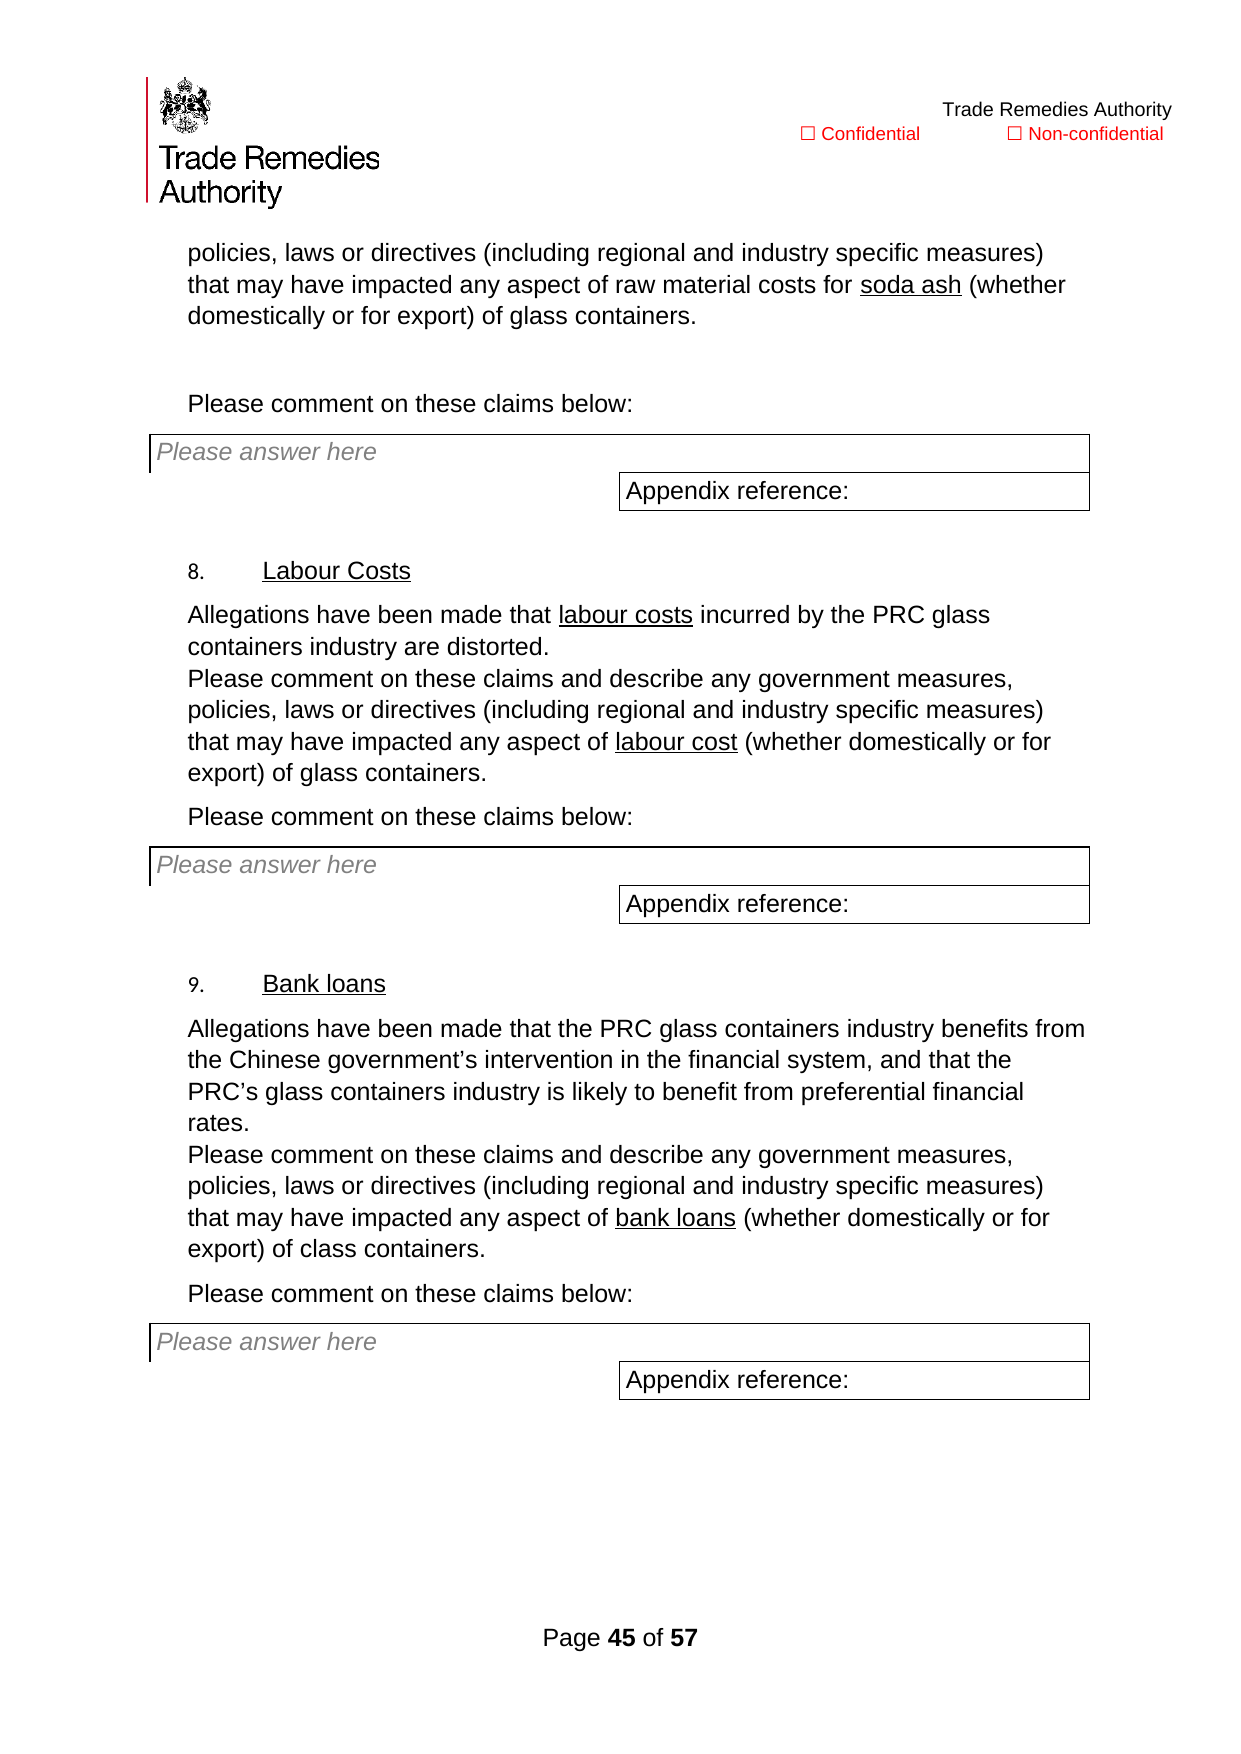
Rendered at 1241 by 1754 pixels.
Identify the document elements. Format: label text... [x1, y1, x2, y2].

table_cell Appendix reference: [620, 886, 1089, 923]
table_header Please answer here [151, 435, 1089, 472]
list Please comment on these claims below: [187, 1278, 1090, 1307]
table_cell Appendix reference: [620, 473, 1089, 510]
table_cell [150, 1362, 619, 1399]
table_header Please answer here [151, 1324, 1089, 1361]
list policies, laws or directives (including regional and industry specific measures) that may have impacted any aspect of raw material costs for soda ash (whether domestically or for export) of glass containers. [187, 238, 1090, 330]
list Please comment on these claims below: [187, 389, 1090, 418]
table_header Please answer here [151, 848, 1089, 885]
list Please comment on these claims below: [187, 802, 1090, 831]
list Labour Costs [187, 556, 1090, 585]
table_cell Appendix reference: [620, 1362, 1089, 1399]
table_cell [150, 473, 619, 510]
table_cell [150, 886, 619, 923]
list Allegations have been made that labour costs incurred by the PRC glass containers industry are distorted. Please comment on these claims and describe any government measures, policies, laws or directives (including regional and industry specific measures) that may have impacted any aspect of labour cost (whether domestically or for export) of glass containers. [187, 601, 1090, 787]
list Bank loans [187, 969, 1090, 998]
list Allegations have been made that the PRC glass containers industry benefits from the Chinese government’s intervention in the financial system, and that the PRC’s glass containers industry is likely to benefit from preferential financial rates. Please comment on these claims and describe any government measures, policies, laws or directives (including regional and industry specific measures) that may have impacted any aspect of bank loans (whether domestically or for export) of class containers. [187, 1013, 1090, 1263]
